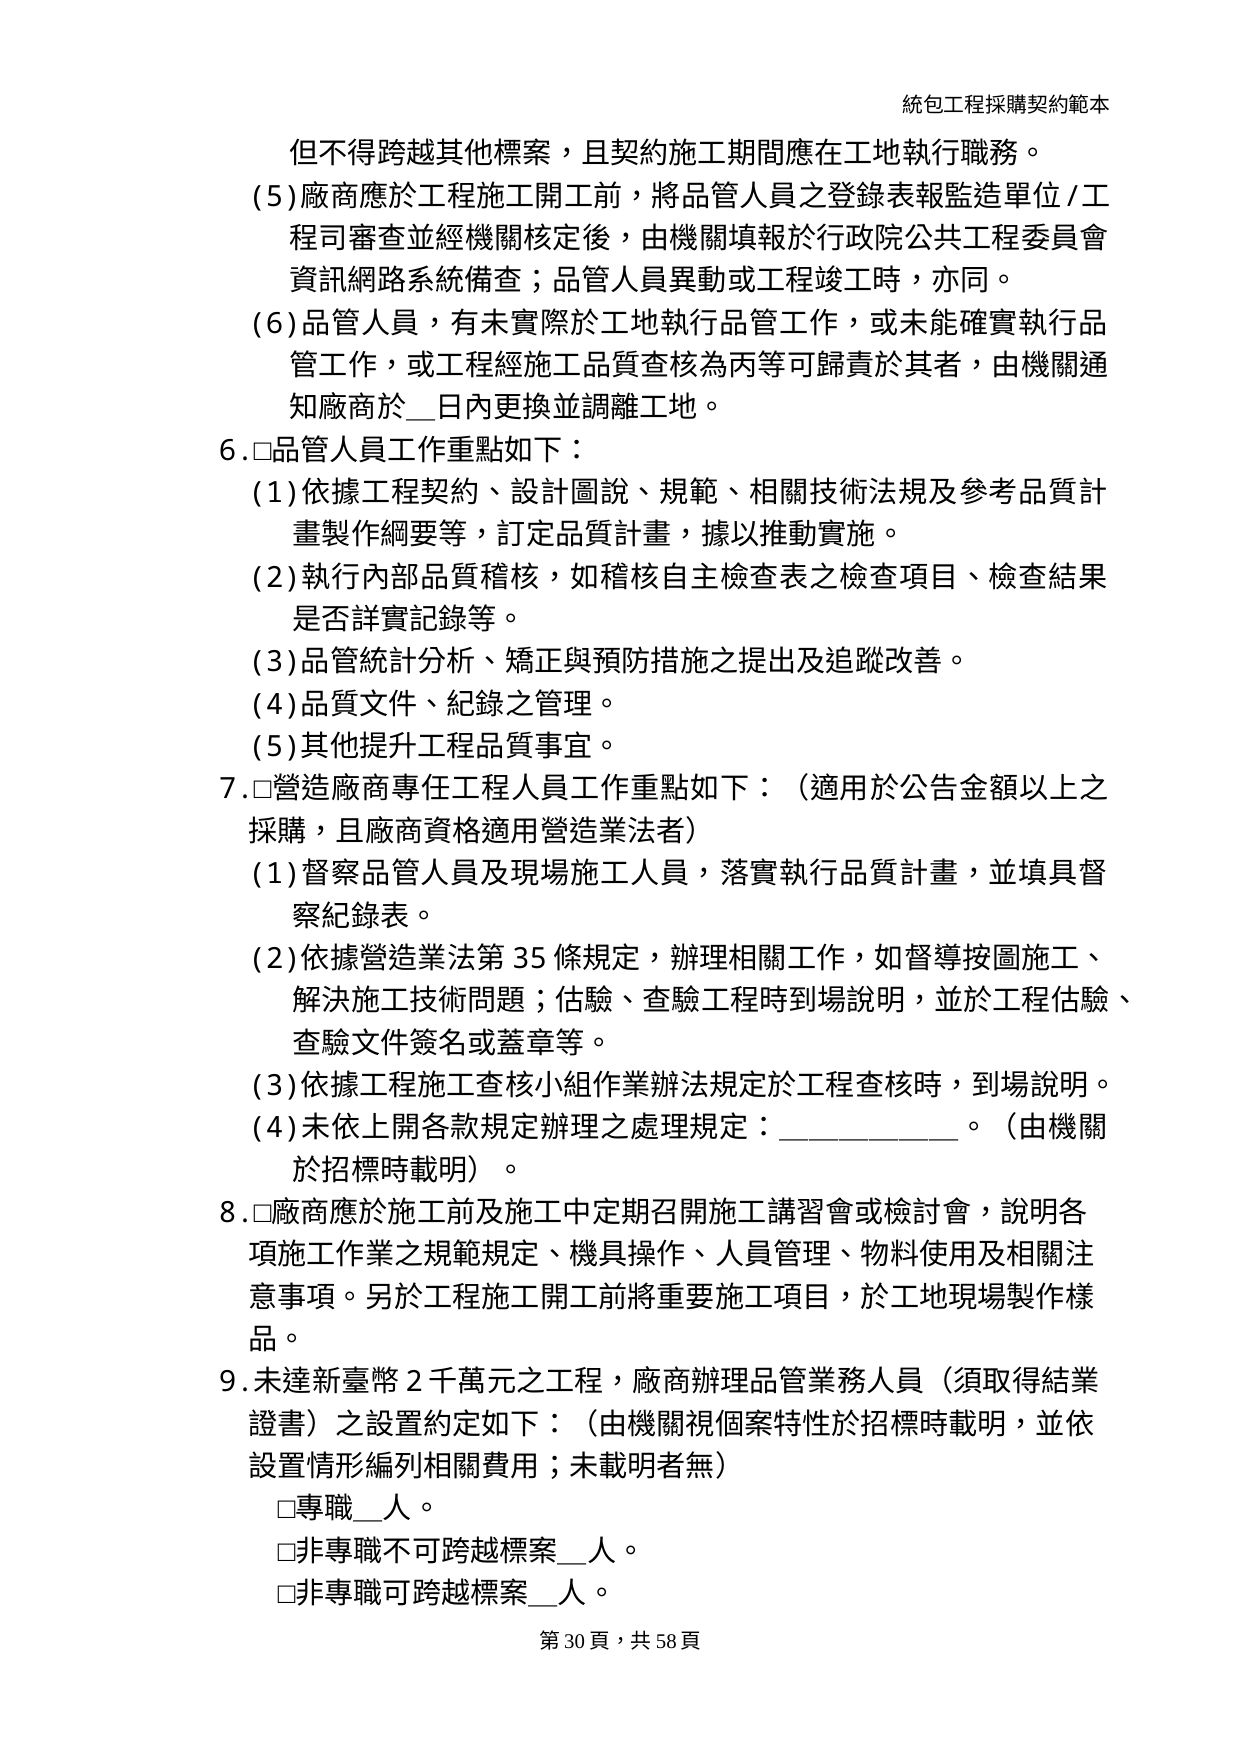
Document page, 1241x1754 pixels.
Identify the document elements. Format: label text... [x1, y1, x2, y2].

text (3)依據工程施工查核小組作業辦法規定於工程查核時，到場說明。 [248, 1061, 1110, 1104]
text 8.□廠商應於施工前及施工中定期召開施工講習會或檢討會，說明各項施工作業之規範規定、機具操作、人員管理、物料使用及相關注意事項。另於工程施工開工前將重要施工項目，於工地現場製作樣品。 [218, 1188, 1110, 1358]
text □非專職不可跨越標案＿人。 [278, 1527, 1110, 1569]
text (6)品管人員，有未實際於工地執行品管工作，或未能確實執行品管工作，或工程經施工品質查核為丙等可歸責於其者，由機關通知廠商於＿日內更換並調離工地。 [248, 299, 1110, 426]
text 9.未達新臺幣2千萬元之工程，廠商辦理品管業務人員（須取得結業證書）之設置約定如下：（由機關視個案特性於招標時載明，並依設置情形編列相關費用；未載明者無） [218, 1358, 1110, 1485]
text 7.□營造廠商專任工程人員工作重點如下：（適用於公告金額以上之採購，且廠商資格適用營造業法者） [218, 765, 1110, 850]
text (1)依據工程契約、設計圖說、規範、相關技術法規及參考品質計畫製作綱要等，訂定品質計畫，據以推動實施。 [248, 468, 1110, 553]
text □非專職可跨越標案＿人。 [278, 1569, 1110, 1612]
text (1)督察品管人員及現場施工人員，落實執行品質計畫，並填具督察紀錄表。 [248, 850, 1110, 934]
text (5)廠商應於工程施工開工前，將品管人員之登錄表報監造單位/工程司審查並經機關核定後，由機關填報於行政院公共工程委員會資訊網路系統備查；品管人員異動或工程竣工時，亦同。 [248, 172, 1110, 299]
text 6.□品管人員工作重點如下： [218, 426, 1110, 468]
text (4)品質文件、紀錄之管理。 [248, 680, 1110, 723]
text (2)依據營造業法第35條規定，辦理相關工作，如督導按圖施工、解決施工技術問題；估驗、查驗工程時到場說明，並於工程估驗、查驗文件簽名或蓋章等。 [248, 934, 1110, 1061]
text □專職＿人。 [278, 1485, 1110, 1527]
text (4)未依上開各款規定辦理之處理規定：＿＿＿＿＿＿。（由機關於招標時載明）。 [248, 1104, 1110, 1188]
text (2)執行內部品質稽核，如稽核自主檢查表之檢查項目、檢查結果是否詳實記錄等。 [248, 553, 1110, 638]
text (3)品管統計分析、矯正與預防措施之提出及追蹤改善。 [248, 638, 1110, 680]
text (4)新臺幣5千萬元以上之工程，品管人員應專職，不得跨越其他標案，且契約施工期間應在工地執行職務；新臺幣2千萬元以上未達5千萬元之工程，品管人員得同時擔任其他法規允許之職務，但不得跨越其他標案，且契約施工期間應在工地執行職務。 [248, 130, 1110, 172]
text (5)其他提升工程品質事宜。 [248, 723, 1110, 765]
